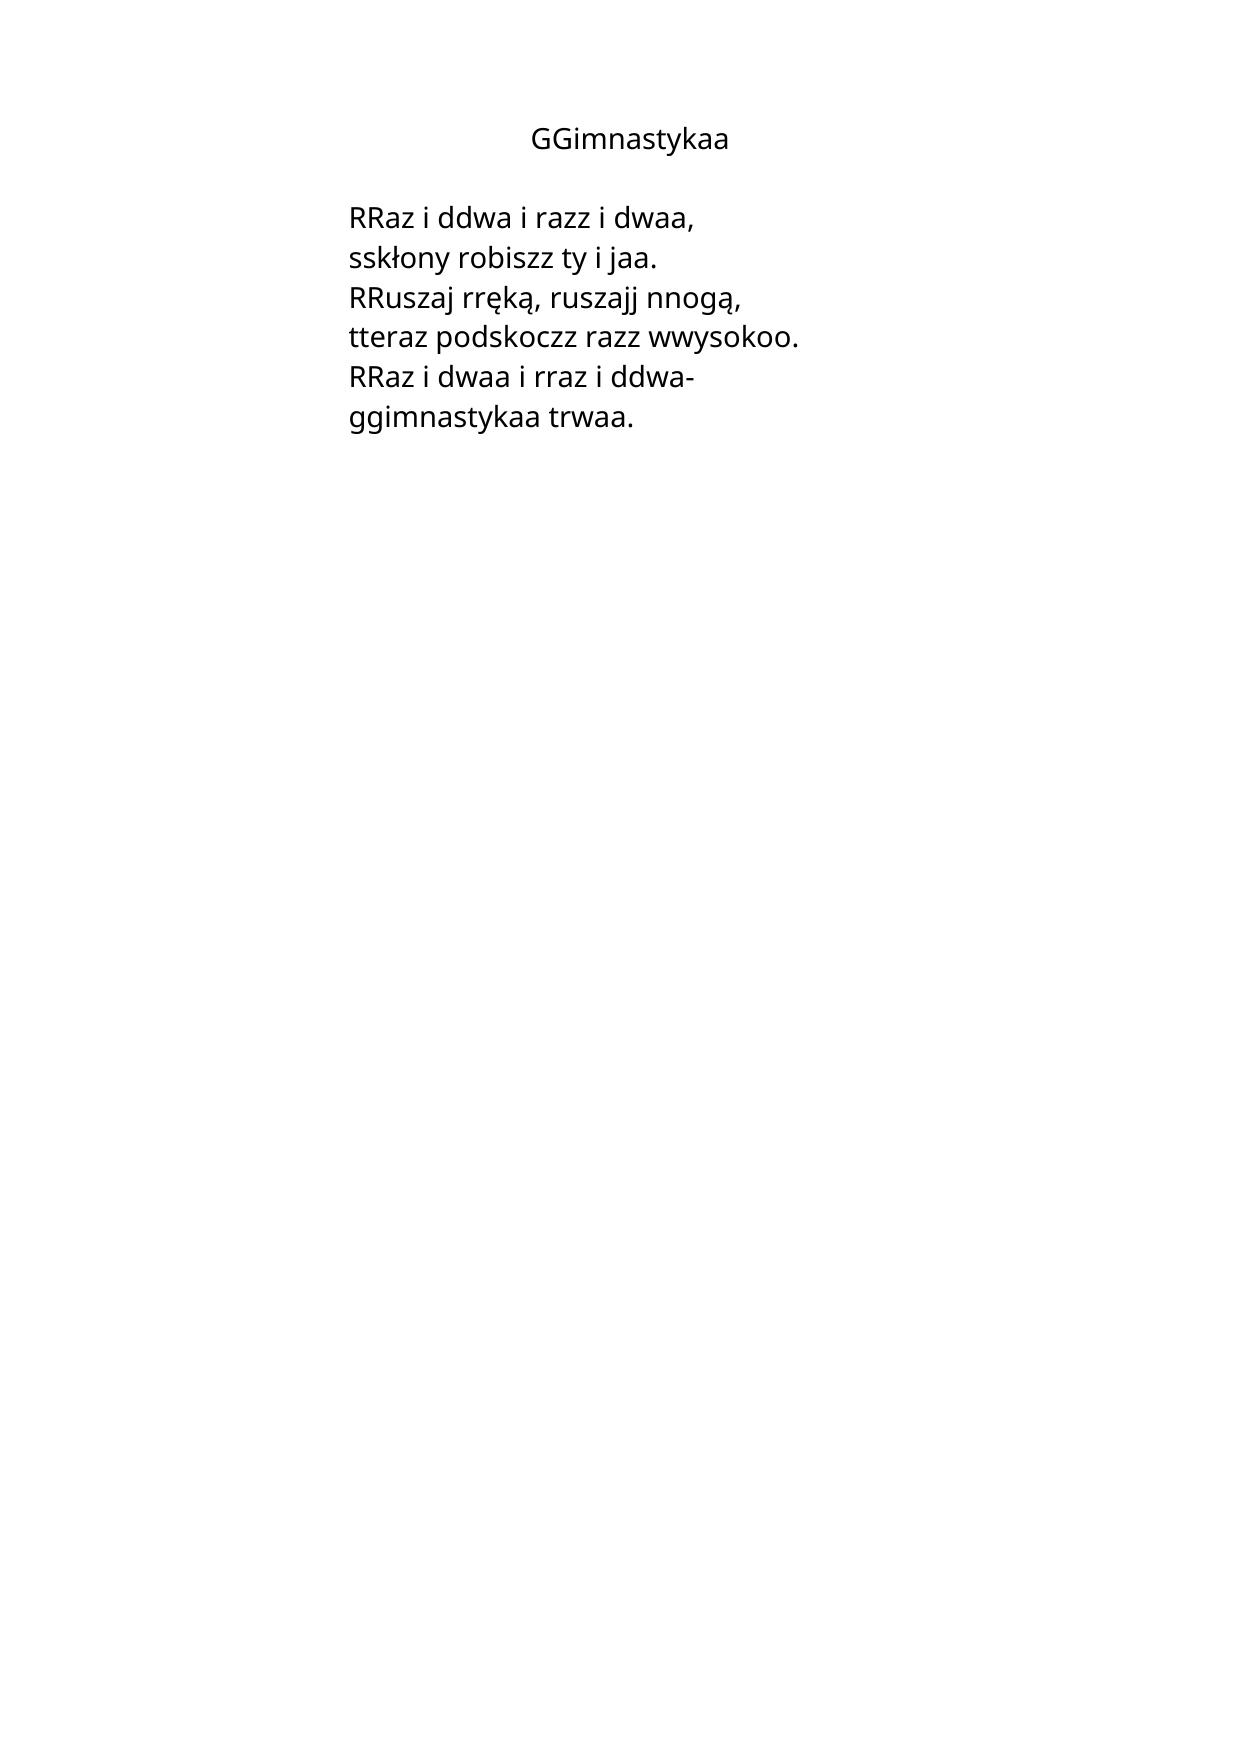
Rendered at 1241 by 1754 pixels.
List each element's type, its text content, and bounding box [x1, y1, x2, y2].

text RRuszaj rręką, ruszajj nnogą, [118, 277, 1122, 317]
text ggimnastykaa trwaa. [118, 396, 1122, 436]
text RRaz i ddwa i razz i dwaa, [118, 197, 1122, 237]
text sskłony robiszz ty i jaa. [118, 237, 1122, 277]
text GGimnastykaa [118, 118, 1122, 158]
text RRaz i dwaa i rraz i ddwa- [118, 356, 1122, 396]
text tteraz podskoczz razz wwysokoo. [118, 317, 1122, 356]
